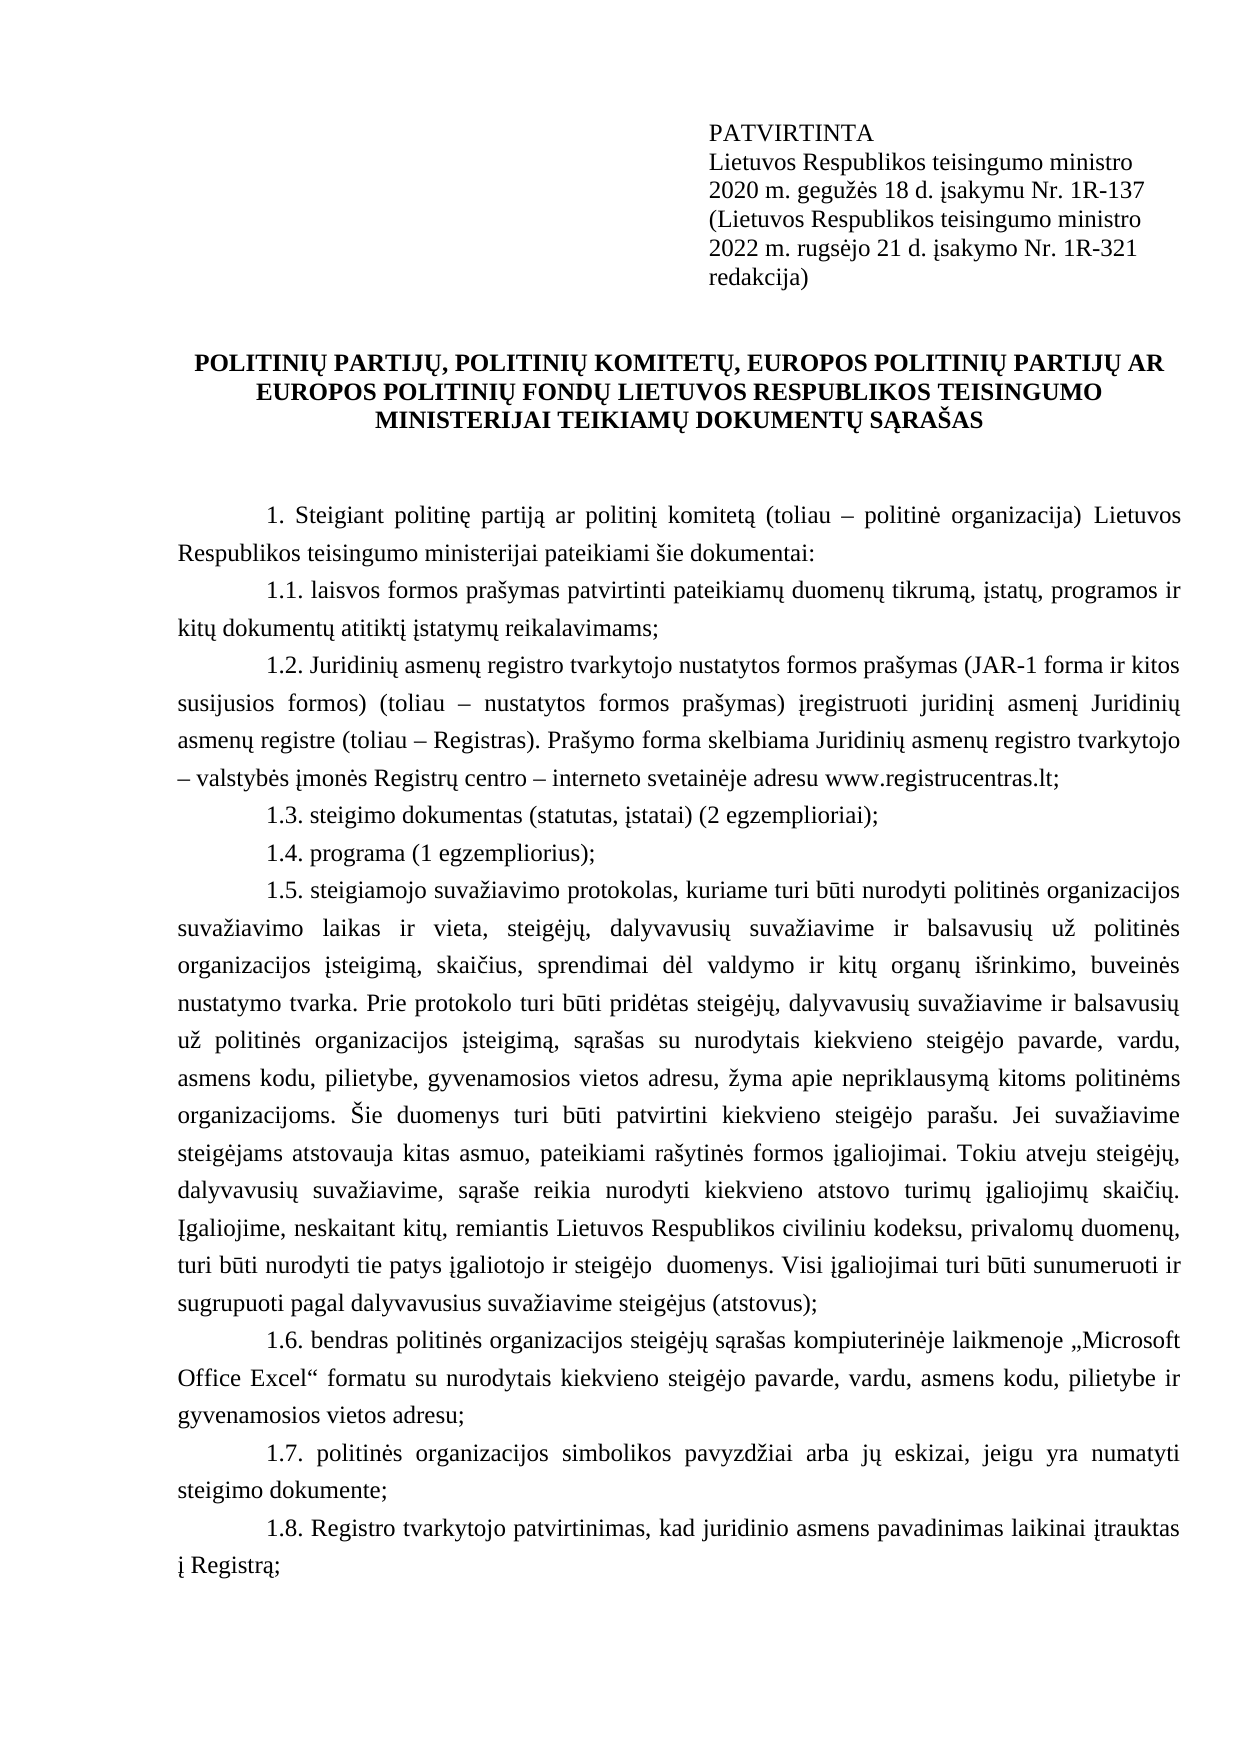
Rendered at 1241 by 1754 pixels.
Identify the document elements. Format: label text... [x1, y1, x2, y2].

text 1.8. Registro tvarkytojo patvirtinimas, kad juridinio asmens pavadinimas laikinai įtrauktas į Registrą; [177, 1504, 1181, 1579]
text (Lietuvos Respublikos teisingumo ministro [177, 204, 1181, 233]
text 1.1. laisvos formos prašymas patvirtinti pateikiamų duomenų tikrumą, įstatų, programos ir kitų dokumentų atitiktį įstatymų reikalavimams; [177, 567, 1181, 642]
text 1.7. politinės organizacijos simbolikos pavyzdžiai arba jų eskizai, jeigu yra numatyti steigimo dokumente; [177, 1429, 1181, 1504]
text PATVIRTINTA [709, 118, 1181, 147]
text 1.6. bendras politinės organizacijos steigėjų sąrašas kompiuterinėje laikmenoje „Microsoft Office Excel“ formatu su nurodytais kiekvieno steigėjo pavarde, vardu, asmens kodu, pilietybe ir gyvenamosios vietos adresu; [177, 1317, 1181, 1429]
text POLITINIŲ PARTIJŲ, POLITINIŲ KOMITETŲ, EUROPOS POLITINIŲ PARTIJŲ AR EUROPOS POLITINIŲ FONDŲ LIETUVOS RESPUBLIKOS TEISINGUMO MINISTERIJAI TEIKIAMŲ DOKUMENTŲ SĄRAŠAS [177, 348, 1181, 434]
text 1.2. Juridinių asmenų registro tvarkytojo nustatytos formos prašymas (JAR-1 forma ir kitos susijusios formos) (toliau – nustatytos formos prašymas) įregistruoti juridinį asmenį Juridinių asmenų registre (toliau – Registras). Prašymo forma skelbiama Juridinių asmenų registro tvarkytojo – valstybės įmonės Registrų centro – interneto svetainėje adresu www.registrucentras.lt; [177, 642, 1181, 792]
text 1. Steigiant politinę partiją ar politinį komitetą (toliau – politinė organizacija) Lietuvos Respublikos teisingumo ministerijai pateikiami šie dokumentai: [177, 492, 1181, 567]
text Lietuvos Respublikos teisingumo ministro [709, 147, 1181, 176]
text 2020 m. gegužės 18 d. įsakymu Nr. 1R-137 [177, 176, 1181, 204]
text 2022 m. rugsėjo 21 d. įsakymo Nr. 1R-321 [177, 233, 1181, 262]
text redakcija) [177, 262, 1181, 291]
text 1.3. steigimo dokumentas (statutas, įstatai) (2 egzemplioriai); [177, 792, 1181, 829]
text 1.5. steigiamojo suvažiavimo protokolas, kuriame turi būti nurodyti politinės organizacijos suvažiavimo laikas ir vieta, steigėjų, dalyvavusių suvažiavime ir balsavusių už politinės organizacijos įsteigimą, skaičius, sprendimai dėl valdymo ir kitų organų išrinkimo, buveinės nustatymo tvarka. Prie protokolo turi būti pridėtas steigėjų, dalyvavusių suvažiavime ir balsavusių už politinės organizacijos įsteigimą, sąrašas su nurodytais kiekvieno steigėjo pavarde, vardu, asmens kodu, pilietybe, gyvenamosios vietos adresu, žyma apie nepriklausymą kitoms politinėms organizacijoms. Šie duomenys turi būti patvirtini kiekvieno steigėjo parašu. Jei suvažiavime steigėjams atstovauja kitas asmuo, pateikiami rašytinės formos įgaliojimai. Tokiu atveju steigėjų, dalyvavusių suvažiavime, sąraše reikia nurodyti kiekvieno atstovo turimų įgaliojimų skaičių. Įgaliojime, neskaitant kitų, remiantis Lietuvos Respublikos civiliniu kodeksu, privalomų duomenų, turi būti nurodyti tie patys įgaliotojo ir steigėjo duomenys. Visi įgaliojimai turi būti sunumeruoti ir sugrupuoti pagal dalyvavusius suvažiavime steigėjus (atstovus); [177, 867, 1181, 1317]
text 1.4. programa (1 egzempliorius); [177, 829, 1181, 867]
